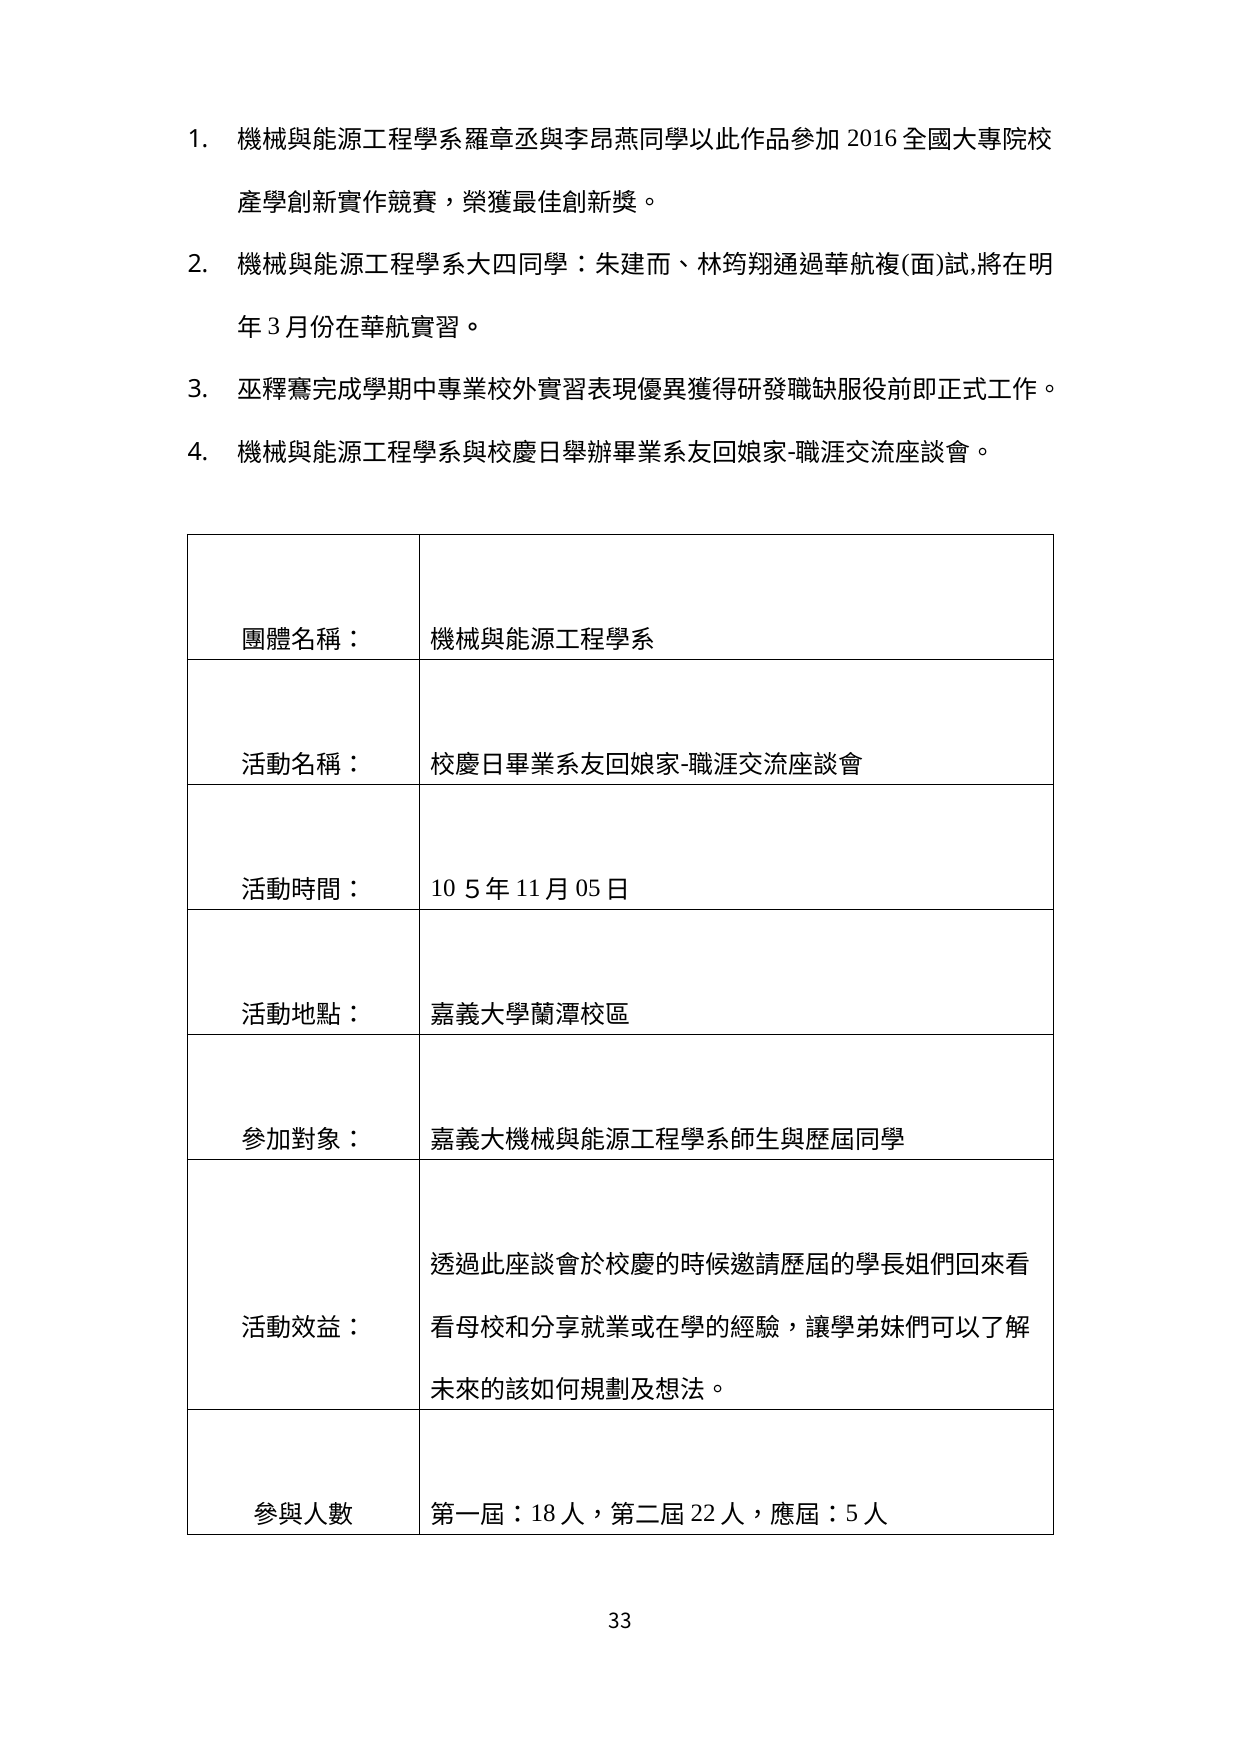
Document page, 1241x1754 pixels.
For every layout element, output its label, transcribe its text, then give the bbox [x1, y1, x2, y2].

list 機械與能源工程學系大四同學：朱建而、林筠翔通過華航複(面)試,將在明年3月份在華航實習。 [187, 221, 1053, 346]
table_cell 嘉義大機械與能源工程學系師生與歷屆同學 [420, 1035, 1053, 1159]
table_cell 10５年11月05日 [420, 785, 1053, 909]
table_cell 參與人數 [188, 1410, 419, 1534]
table_cell 透過此座談會於校慶的時候邀請歷屆的學長姐們回來看看母校和分享就業或在學的經驗，讓學弟妹們可以了解未來的該如何規劃及想法。 [420, 1160, 1053, 1409]
list 巫釋鶱完成學期中專業校外實習表現優異獲得研發職缺服役前即正式工作。 [187, 346, 1053, 409]
table_cell 活動地點： [188, 910, 419, 1034]
table_header 團體名稱： [188, 535, 419, 659]
table_cell 活動名稱： [188, 660, 419, 784]
list 機械與能源工程學系羅章丞與李昂燕同學以此作品參加2016全國大專院校產學創新實作競賽，榮獲最佳創新獎。 [187, 96, 1053, 221]
table_cell 參加對象： [188, 1035, 419, 1159]
table_header 機械與能源工程學系 [420, 535, 1053, 659]
table_cell 嘉義大學蘭潭校區 [420, 910, 1053, 1034]
list 機械與能源工程學系與校慶日舉辦畢業系友回娘家-職涯交流座談會。 [187, 409, 1053, 471]
table_cell 校慶日畢業系友回娘家-職涯交流座談會 [420, 660, 1053, 784]
table_cell 活動效益： [188, 1160, 419, 1409]
table_cell 第一屆：18人，第二屆22人，應屆：5人 [420, 1410, 1053, 1534]
table_cell 活動時間： [188, 785, 419, 909]
